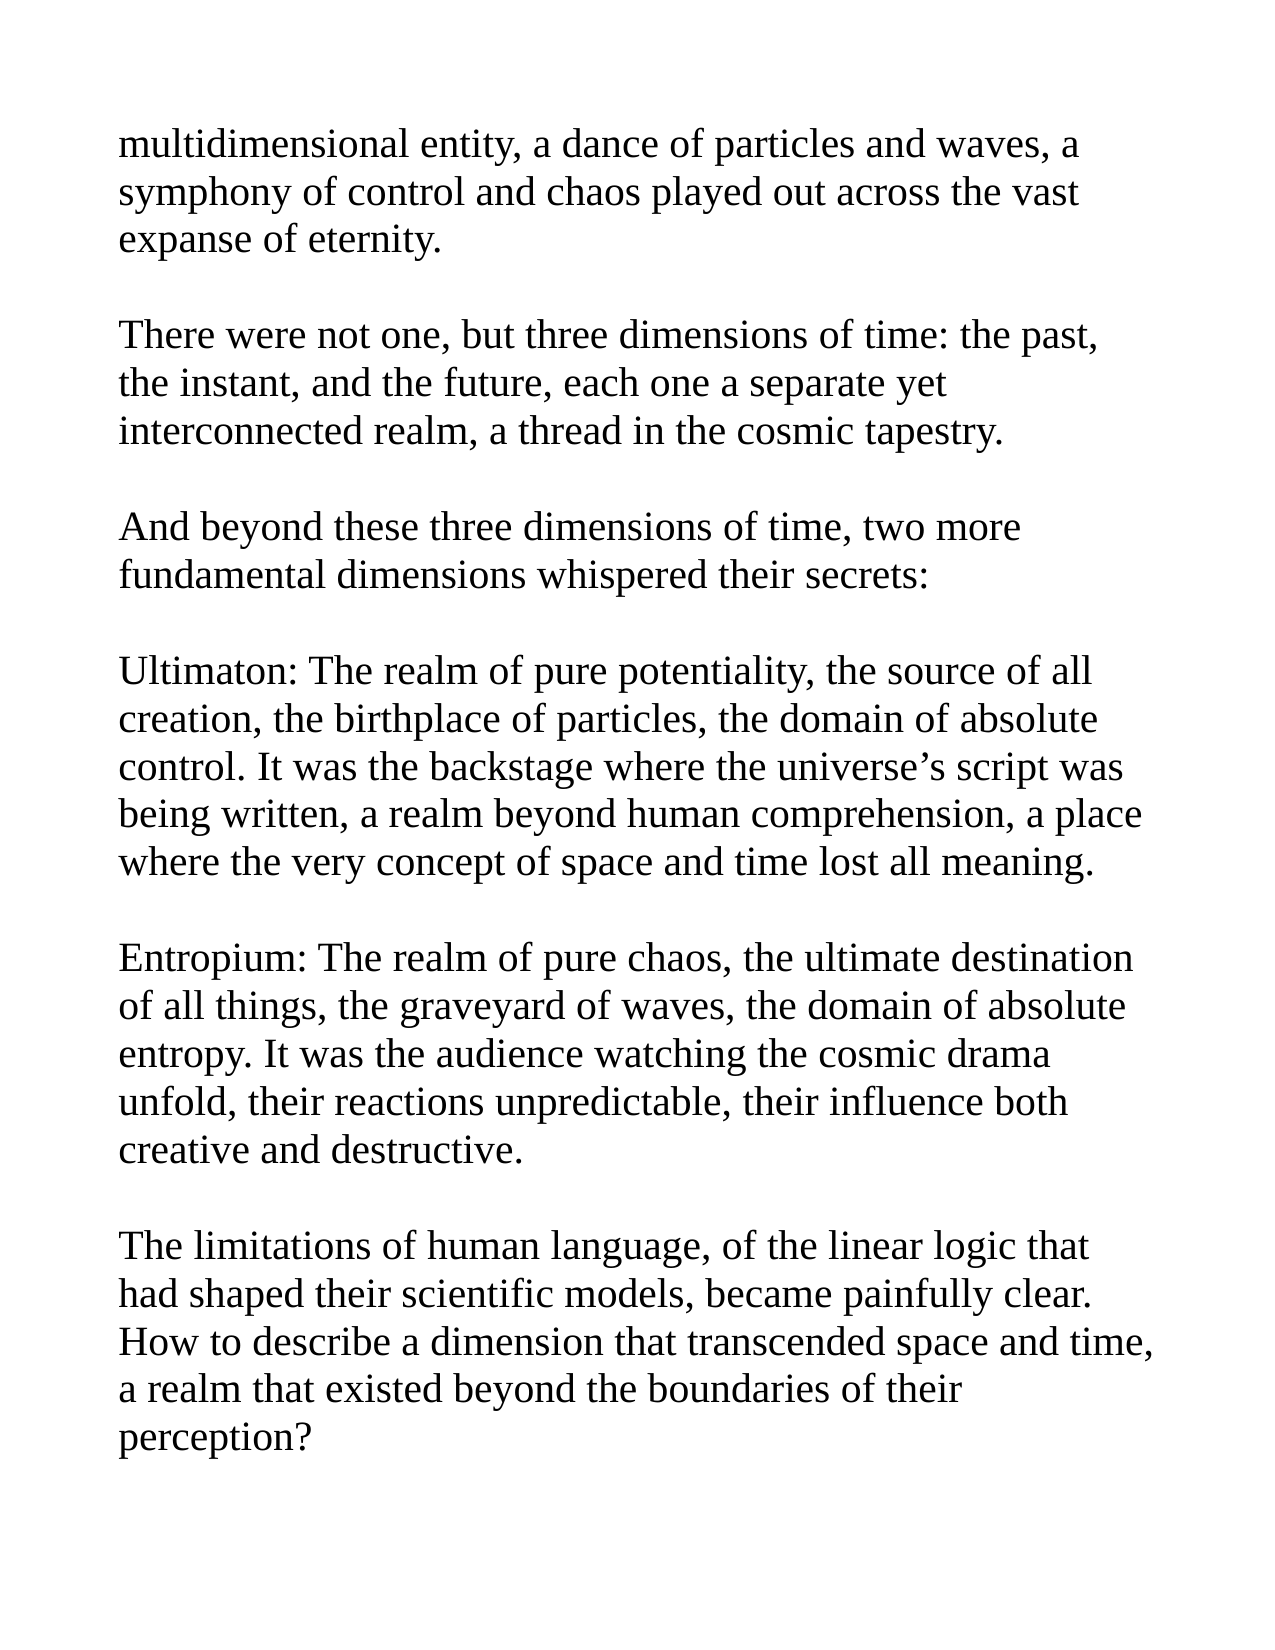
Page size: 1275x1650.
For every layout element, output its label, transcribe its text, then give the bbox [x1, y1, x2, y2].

text There were not one, but three dimensions of time: the past, the instant, and the future, each one a separate yet interconnected realm, a thread in the cosmic tapestry. [118, 310, 1157, 453]
text Ultimaton: The realm of pure potentiality, the source of all creation, the birthplace of particles, the domain of absolute control. It was the backstage where the universe’s script was being written, a realm beyond human comprehension, a place where the very concept of space and time lost all meaning. [118, 645, 1157, 885]
text multidimensional entity, a dance of particles and waves, a symphony of control and chaos played out across the vast expanse of eternity. [118, 118, 1157, 262]
text And beyond these three dimensions of time, two more fundamental dimensions whispered their secrets: [118, 501, 1157, 597]
text Entropium: The realm of pure chaos, the ultimate destination of all things, the graveyard of waves, the domain of absolute entropy. It was the audience watching the cosmic drama unfold, their reactions unpredictable, their influence both creative and destructive. [118, 933, 1157, 1172]
text The limitations of human language, of the linear logic that had shaped their scientific models, became painfully clear. How to describe a dimension that transcended space and time, a realm that existed beyond the boundaries of their perception? [118, 1220, 1157, 1460]
